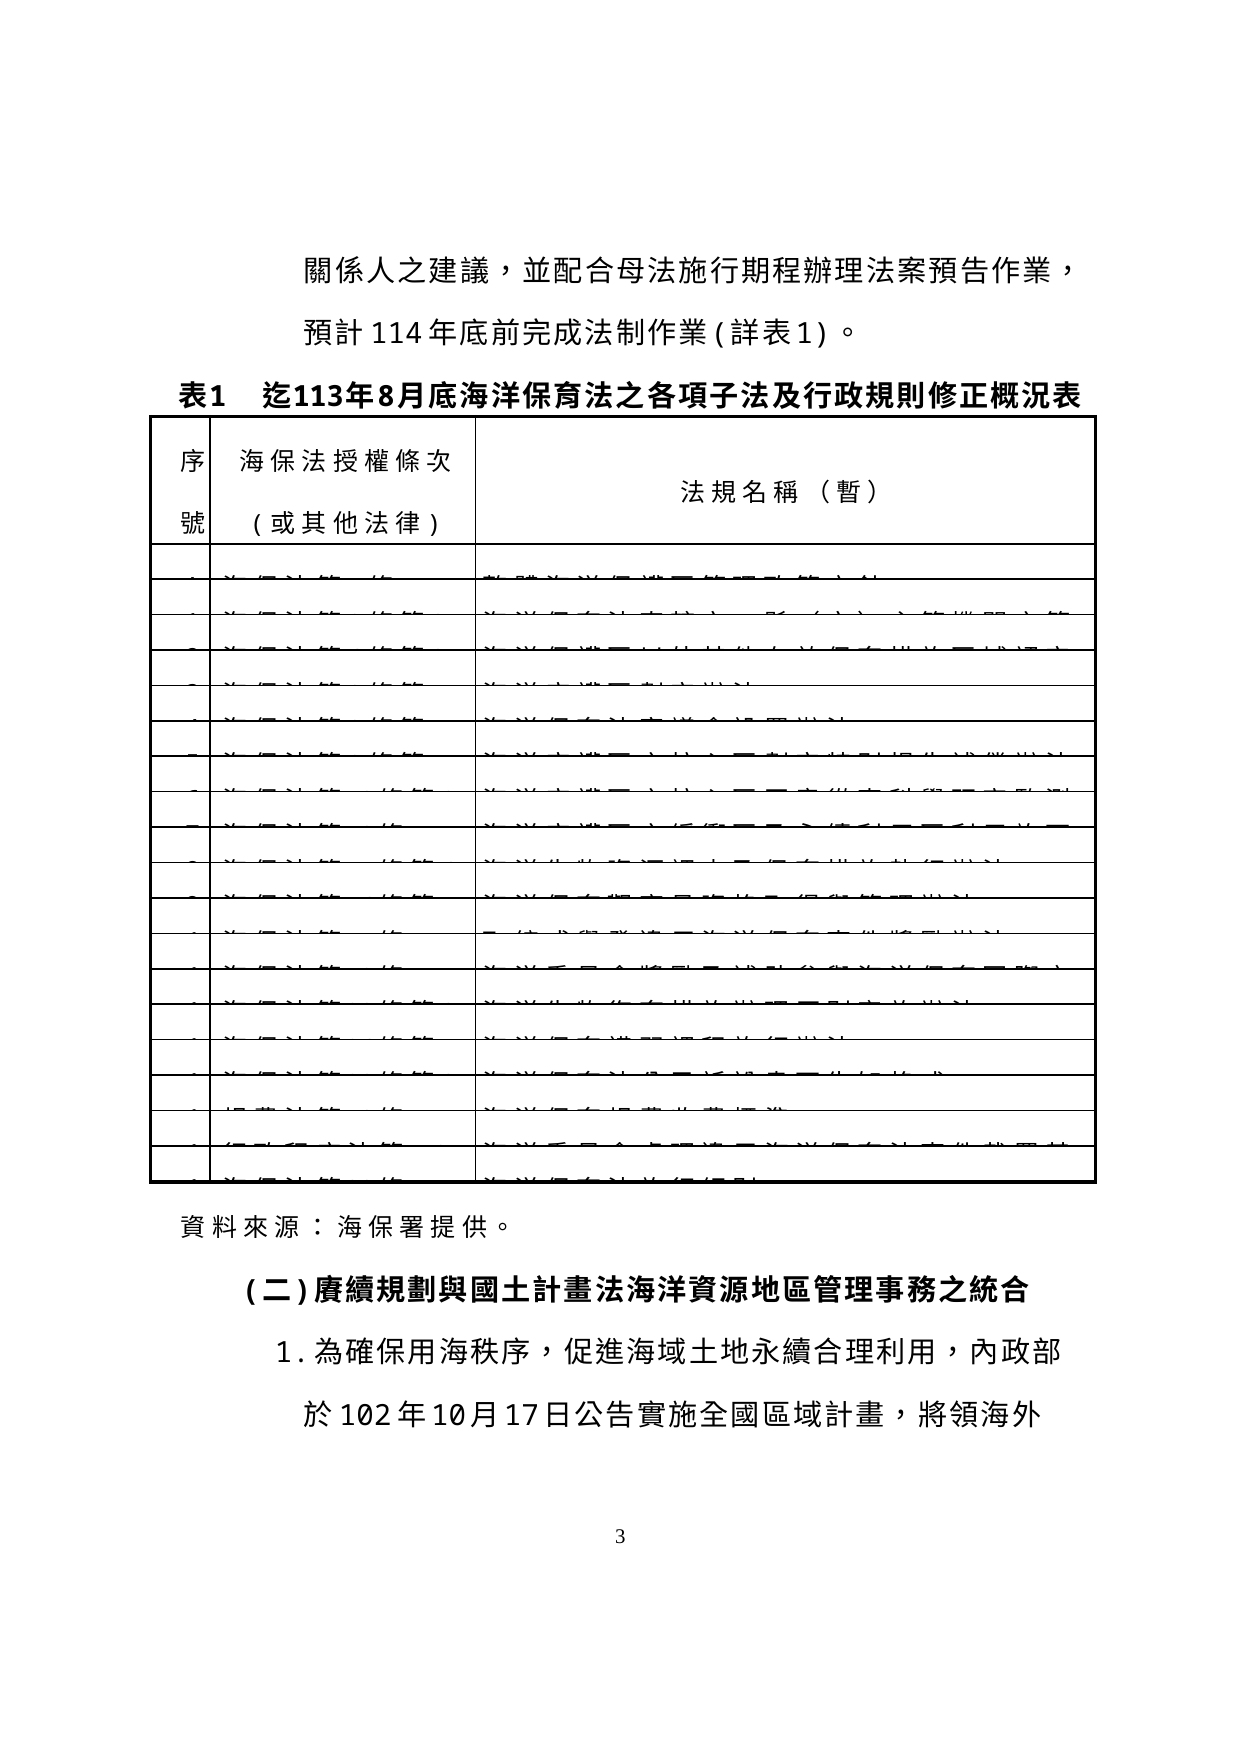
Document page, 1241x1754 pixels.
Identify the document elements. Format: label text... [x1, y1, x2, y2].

text 表1 迄113年8月底海洋保育法之各項子法及行政規則修正概況表 [148, 352, 1129, 415]
table_cell 11 [152, 934, 209, 968]
table_cell 海洋庇護區之核心區劃定特別損失補償辦法 [476, 722, 1094, 755]
table_cell 海保法第30條 [211, 1147, 475, 1180]
table_cell 海保法第26條第4項 [211, 1005, 475, 1039]
table_cell 行政程序法第159條第2項 [211, 1111, 475, 1145]
table_cell 海保法第2條第2項 [211, 580, 475, 614]
text 資料來源：海保署提供。 [148, 1183, 1063, 1246]
table_cell 2 [152, 615, 209, 649]
table_cell 海洋保育法審議會設置辦法 [476, 686, 1094, 720]
table_cell 14 [152, 1040, 209, 1074]
table_cell 海洋保育規費收費標準 [476, 1076, 1094, 1109]
table_cell 海保法第8條第5項 [211, 651, 475, 684]
table_cell 10 [152, 899, 209, 932]
table_cell 整體海洋保護區管理政策方針 [476, 545, 1094, 578]
table_cell 4 [152, 686, 209, 720]
table_header 序號 [152, 418, 209, 543]
table_cell 5 [152, 722, 209, 755]
table_cell 12 [152, 970, 209, 1003]
table_cell 海洋委員會獎勵及補助參與海洋保育國際交流活動作業要點 [476, 934, 1094, 968]
table_cell 7 [152, 792, 209, 826]
table_cell 海保法第28條第3項 [211, 1040, 475, 1074]
table_cell 海保法第6條第2項 [211, 615, 475, 649]
table_cell 海保法第20條第3項 [211, 970, 475, 1003]
table_cell 15 [152, 1076, 209, 1109]
table_cell 海保法第8條第5項 [211, 722, 475, 755]
table_cell 17 [152, 1147, 209, 1180]
table_cell 海洋委員會處理違反海洋保育法事件裁罰基準 [476, 1111, 1094, 1145]
table_cell 海保法第19條 [211, 934, 475, 968]
table_cell 9 [152, 863, 209, 897]
table_cell 海保法第10條第2項 [211, 757, 475, 791]
table_cell 海洋生物資源調查及保育措施執行辦法 [476, 828, 1094, 862]
table_cell 海洋保護區以外其他有效保育措施區域認定標準 [476, 615, 1094, 649]
table_cell 海洋保育法直轄市、縣（市）主管機關之管轄範圍公告 [476, 580, 1094, 614]
table_cell 取締或舉發違反海洋保育事件獎勵辦法 [476, 899, 1094, 932]
table_cell A [152, 545, 209, 578]
text (二)賡續規劃與國土計畫法海洋資源地區管理事務之統合 [236, 1246, 1063, 1308]
table_cell 海保法第13條 [211, 792, 475, 826]
table_cell 海洋庇護區劃定辦法 [476, 651, 1094, 684]
table_cell 海洋庇護區之核心區同意從事科學研究監測及調查活動辦法 [476, 757, 1094, 791]
text 1.為確保用海秩序，促進海域土地永續合理利用，內政部於102年10月17日公告實施全國區域計畫，將領海外 [266, 1308, 1063, 1433]
table_cell 海保法第16條第4項 [211, 863, 475, 897]
table_cell 13 [152, 1005, 209, 1039]
text 3.另海洋保育法於113年7月公布，迄113年8月底尚未訂定施行日期；洽據海保署表示相關子法（包括1部政策方針及17項子法，其中法規命令12項、實質法規命令3項及行政規則2項）於完成初步研擬後，將聽取利害關係人之建議，並配合母法施行期程辦理法案預告作業，預計114年底前完成法制作業(詳表1)。 [266, 227, 1063, 352]
table_header 海保法授權條次 (或其他法律) [211, 418, 475, 543]
table_cell 海保法第7條 [211, 545, 475, 578]
table_cell 海洋保育講習課程施行辦法 [476, 1005, 1094, 1039]
table_cell 16 [152, 1111, 209, 1145]
table_cell 海洋保育觀察員資格取得與管理辦法 [476, 863, 1094, 897]
table_cell 海洋生物復育措施辦理原則實施辦法 [476, 970, 1094, 1003]
table_cell 海保法第17條 [211, 899, 475, 932]
table_cell 海保法第15條第6項 [211, 828, 475, 862]
table_cell 6 [152, 757, 209, 791]
table_cell 海洋庇護區之緩衝區及永續利用區利用許可管理辦法 [476, 792, 1094, 826]
table_cell 海保法第8條第5項 [211, 686, 475, 720]
table_cell 海洋保育法公民訴訟書面告知格式 [476, 1040, 1094, 1074]
table_cell 8 [152, 828, 209, 862]
table_cell 1 [152, 580, 209, 614]
table_header 法規名稱（暫） [476, 418, 1094, 543]
table_cell 海洋保育法施行細則 [476, 1147, 1094, 1180]
table_cell 規費法第10條 [211, 1076, 475, 1109]
table_cell 3 [152, 651, 209, 684]
